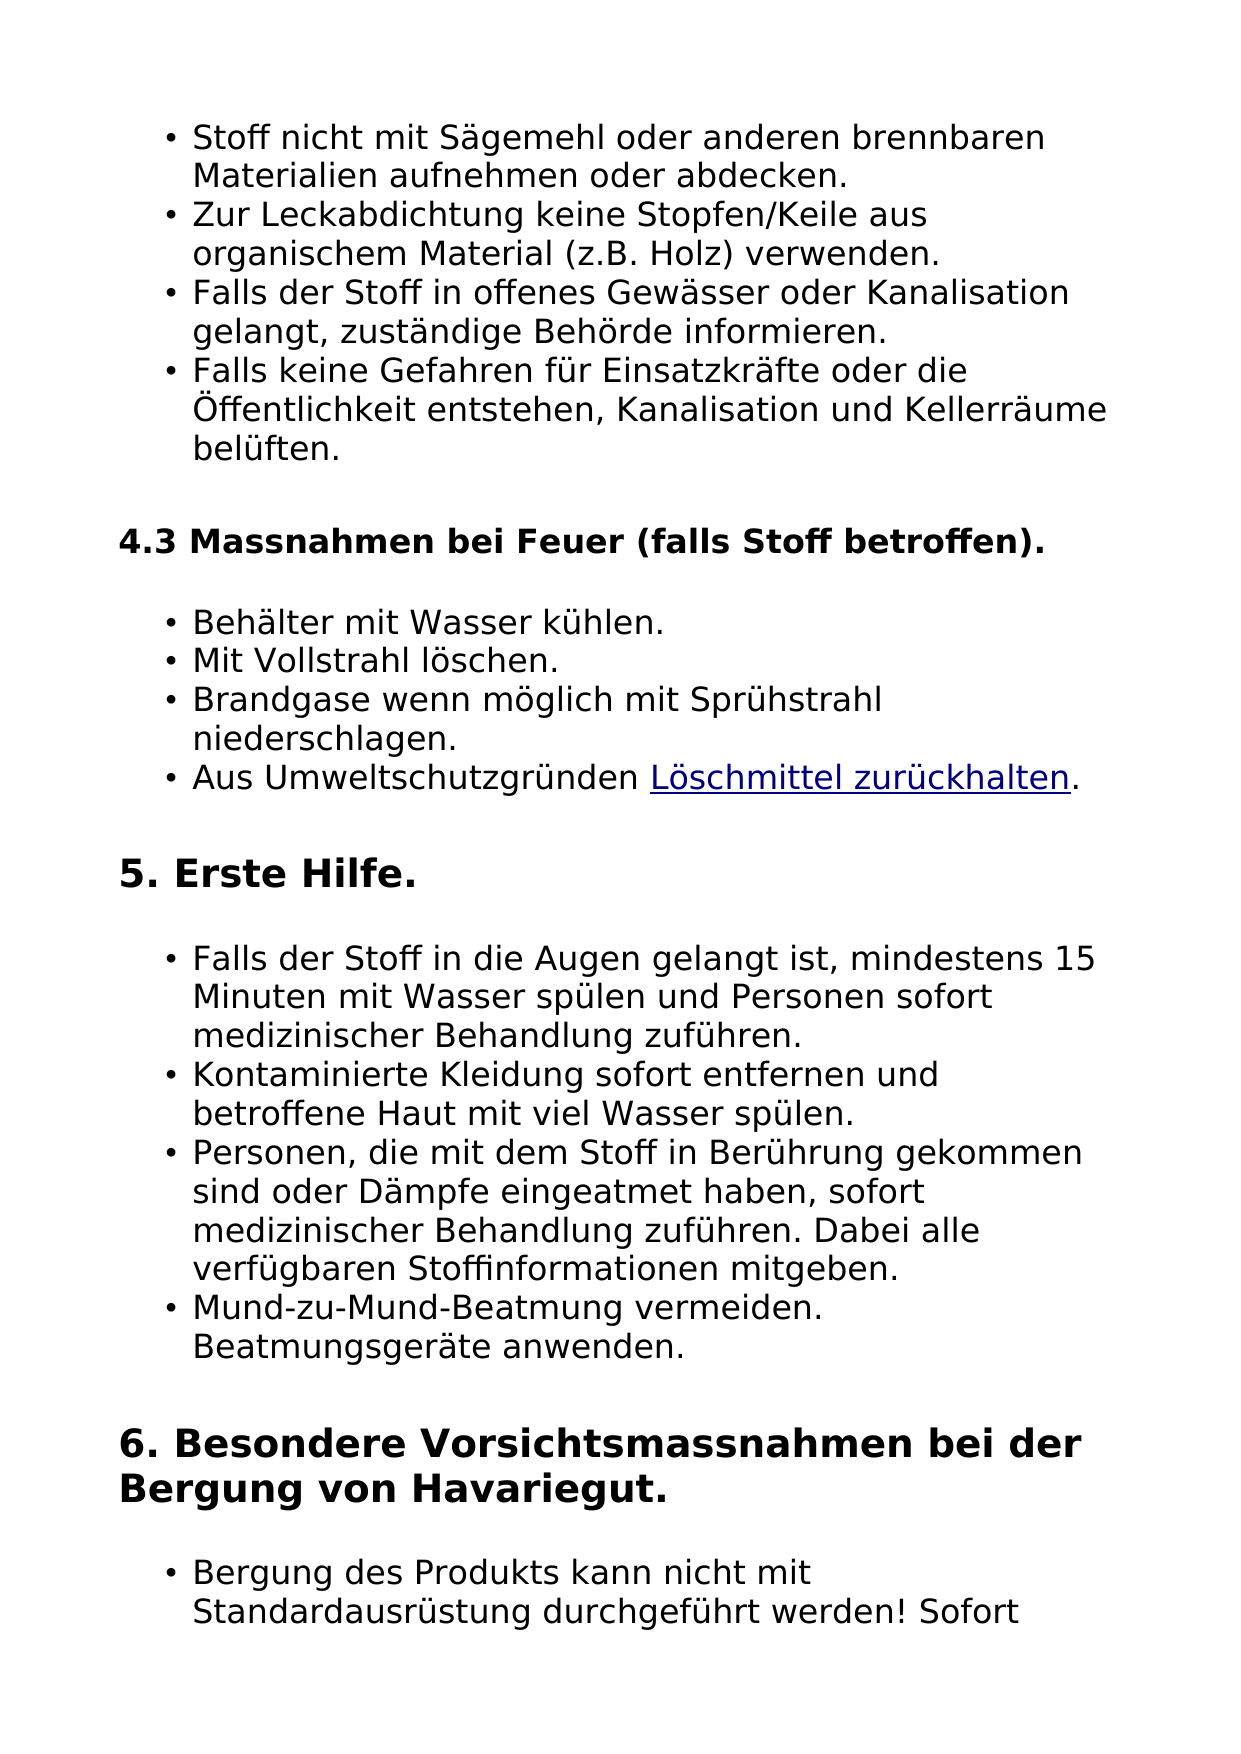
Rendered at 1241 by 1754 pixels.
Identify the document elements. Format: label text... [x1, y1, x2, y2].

list Brandgase wenn möglich mit Sprühstrahl niederschlagen. [177, 681, 1122, 758]
list Personen, die mit dem Stoff in Berührung gekommen sind oder Dämpfe eingeatmet haben, sofort medizinischer Behandlung zuführen. Dabei alle verfügbaren Stoffinformationen mitgeben. [177, 1133, 1122, 1289]
list Bergung des Produkts kann nicht mit Standardausrüstung durchgeführt werden! Sofort [177, 1553, 1122, 1631]
list Zur Leckabdichtung keine Stopfen/Keile aus organischem Material (z.B. Holz) verwenden. [177, 196, 1122, 273]
list Mund-zu-Mund-Beatmung vermeiden. Beatmungsgeräte anwenden. [177, 1289, 1122, 1366]
list Kontaminierte Kleidung sofort entfernen und betroffene Haut mit viel Wasser spülen. [177, 1056, 1122, 1133]
list Falls der Stoff in offenes Gewässer oder Kanalisation gelangt, zuständige Behörde informieren. [177, 273, 1122, 351]
list Behälter mit Wasser kühlen. [177, 603, 1122, 642]
list Mit Vollstrahl löschen. [177, 642, 1122, 681]
subtitle 4.3 Massnahmen bei Feuer (falls Stoff betroffen). [118, 522, 1122, 561]
list Stoff nicht mit Sägemehl oder anderen brennbaren Materialien aufnehmen oder abdecken. [177, 118, 1122, 196]
list Falls der Stoff in die Augen gelangt ist, mindestens 15 Minuten mit Wasser spülen und Personen sofort medizinischer Behandlung zuführen. [177, 939, 1122, 1056]
list Falls keine Gefahren für Einsatzkräfte oder die Öffentlichkeit entstehen, Kanalisation und Kellerräume belüften. [177, 351, 1122, 468]
subtitle 5. Erste Hilfe. [118, 852, 1122, 897]
subtitle 6. Besondere Vorsichtsmassnahmen bei der Bergung von Havariegut. [118, 1421, 1122, 1511]
list Aus Umweltschutzgründen Löschmittel zurückhalten. [177, 758, 1122, 797]
